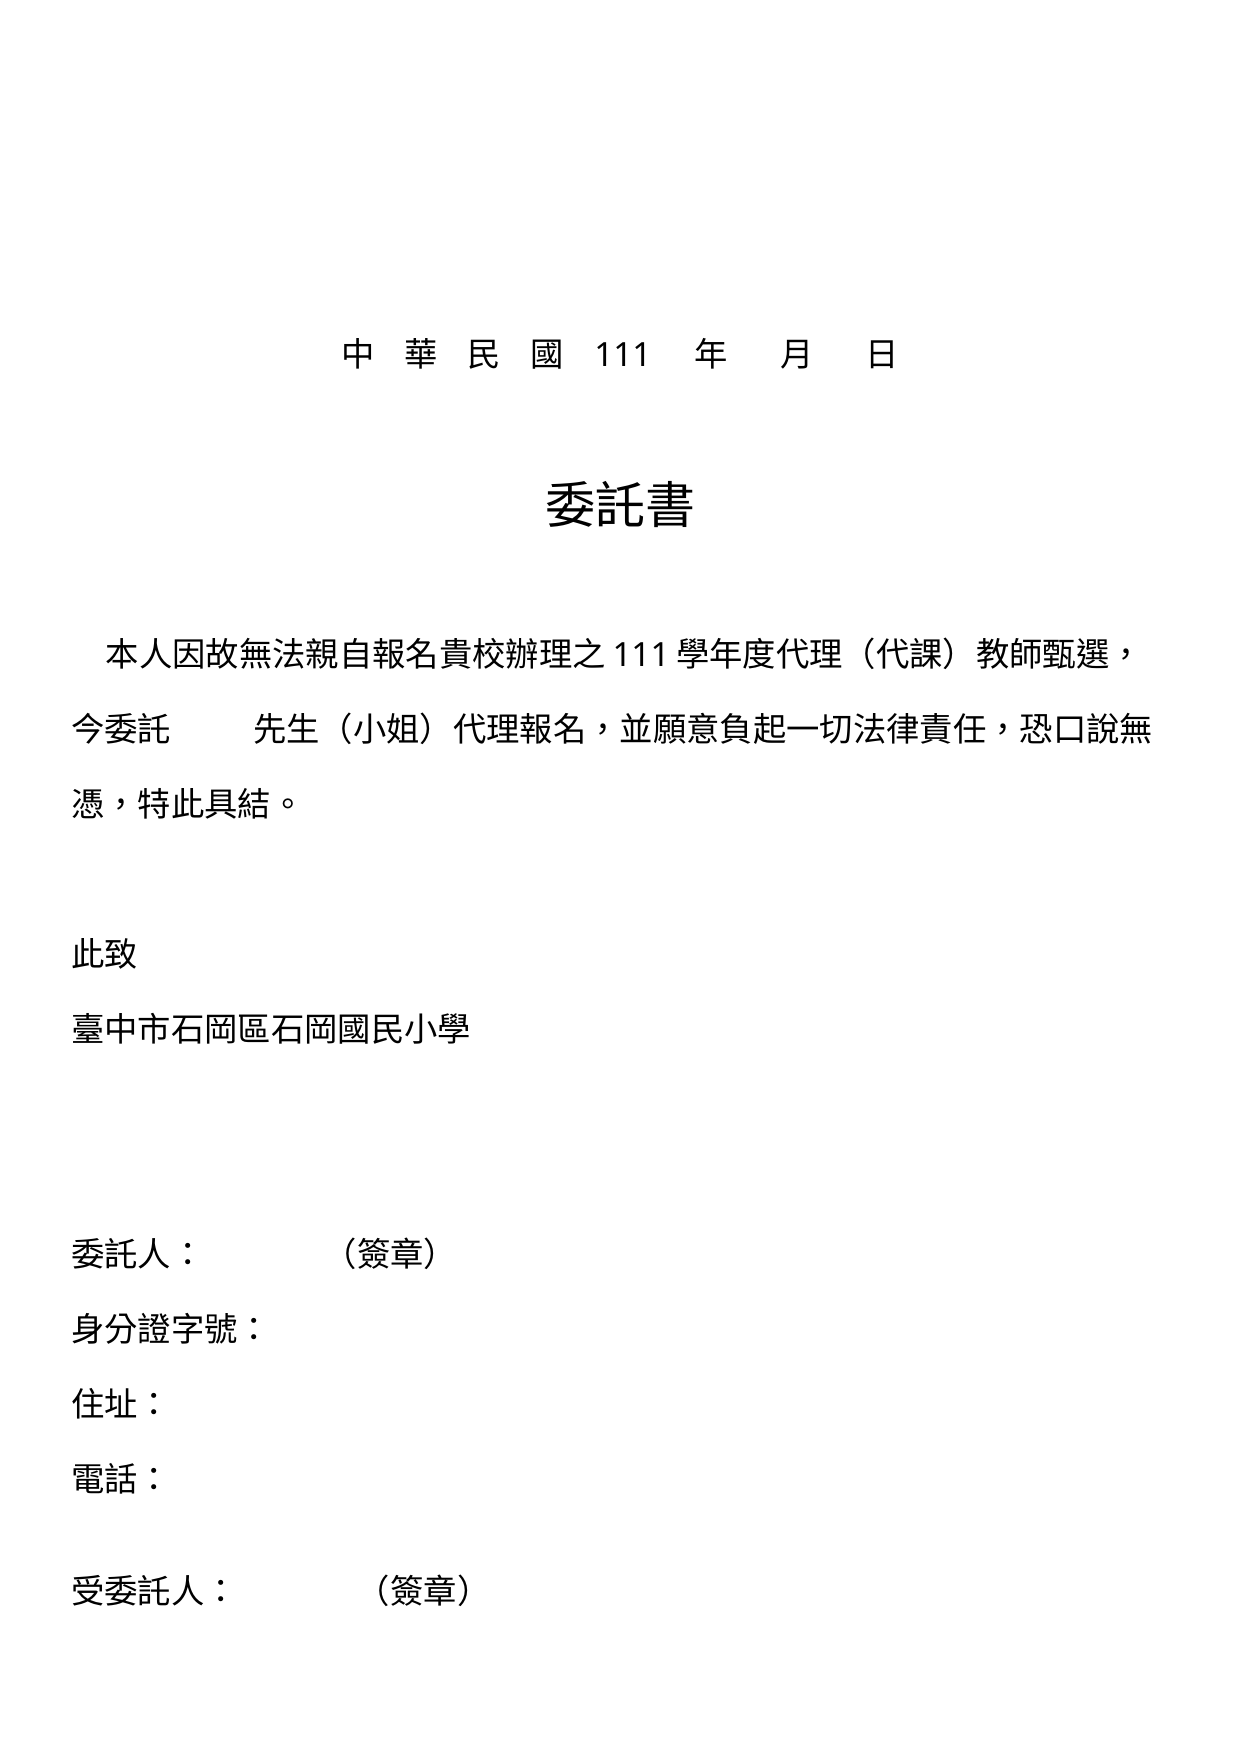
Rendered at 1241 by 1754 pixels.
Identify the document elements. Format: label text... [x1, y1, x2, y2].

text 住址： [71, 1364, 1169, 1439]
text 委託人： （簽章） [71, 1214, 1169, 1289]
text 中 華 民 國 111 年 月 日 [71, 314, 1169, 389]
text 臺中市石岡區石岡國民小學 [71, 989, 1169, 1064]
text 身分證字號： [71, 1289, 1169, 1364]
text 此致 [71, 914, 1169, 989]
text 委託書 [71, 464, 1169, 539]
text 本人因故無法親自報名貴校辦理之111學年度代理（代課）教師甄選，今委託 先生（小姐）代理報名，並願意負起一切法律責任，恐口說無憑，特此具結。 [71, 614, 1169, 839]
text 受委託人： （簽章） [71, 1552, 1169, 1627]
text 電話： [71, 1439, 1169, 1514]
